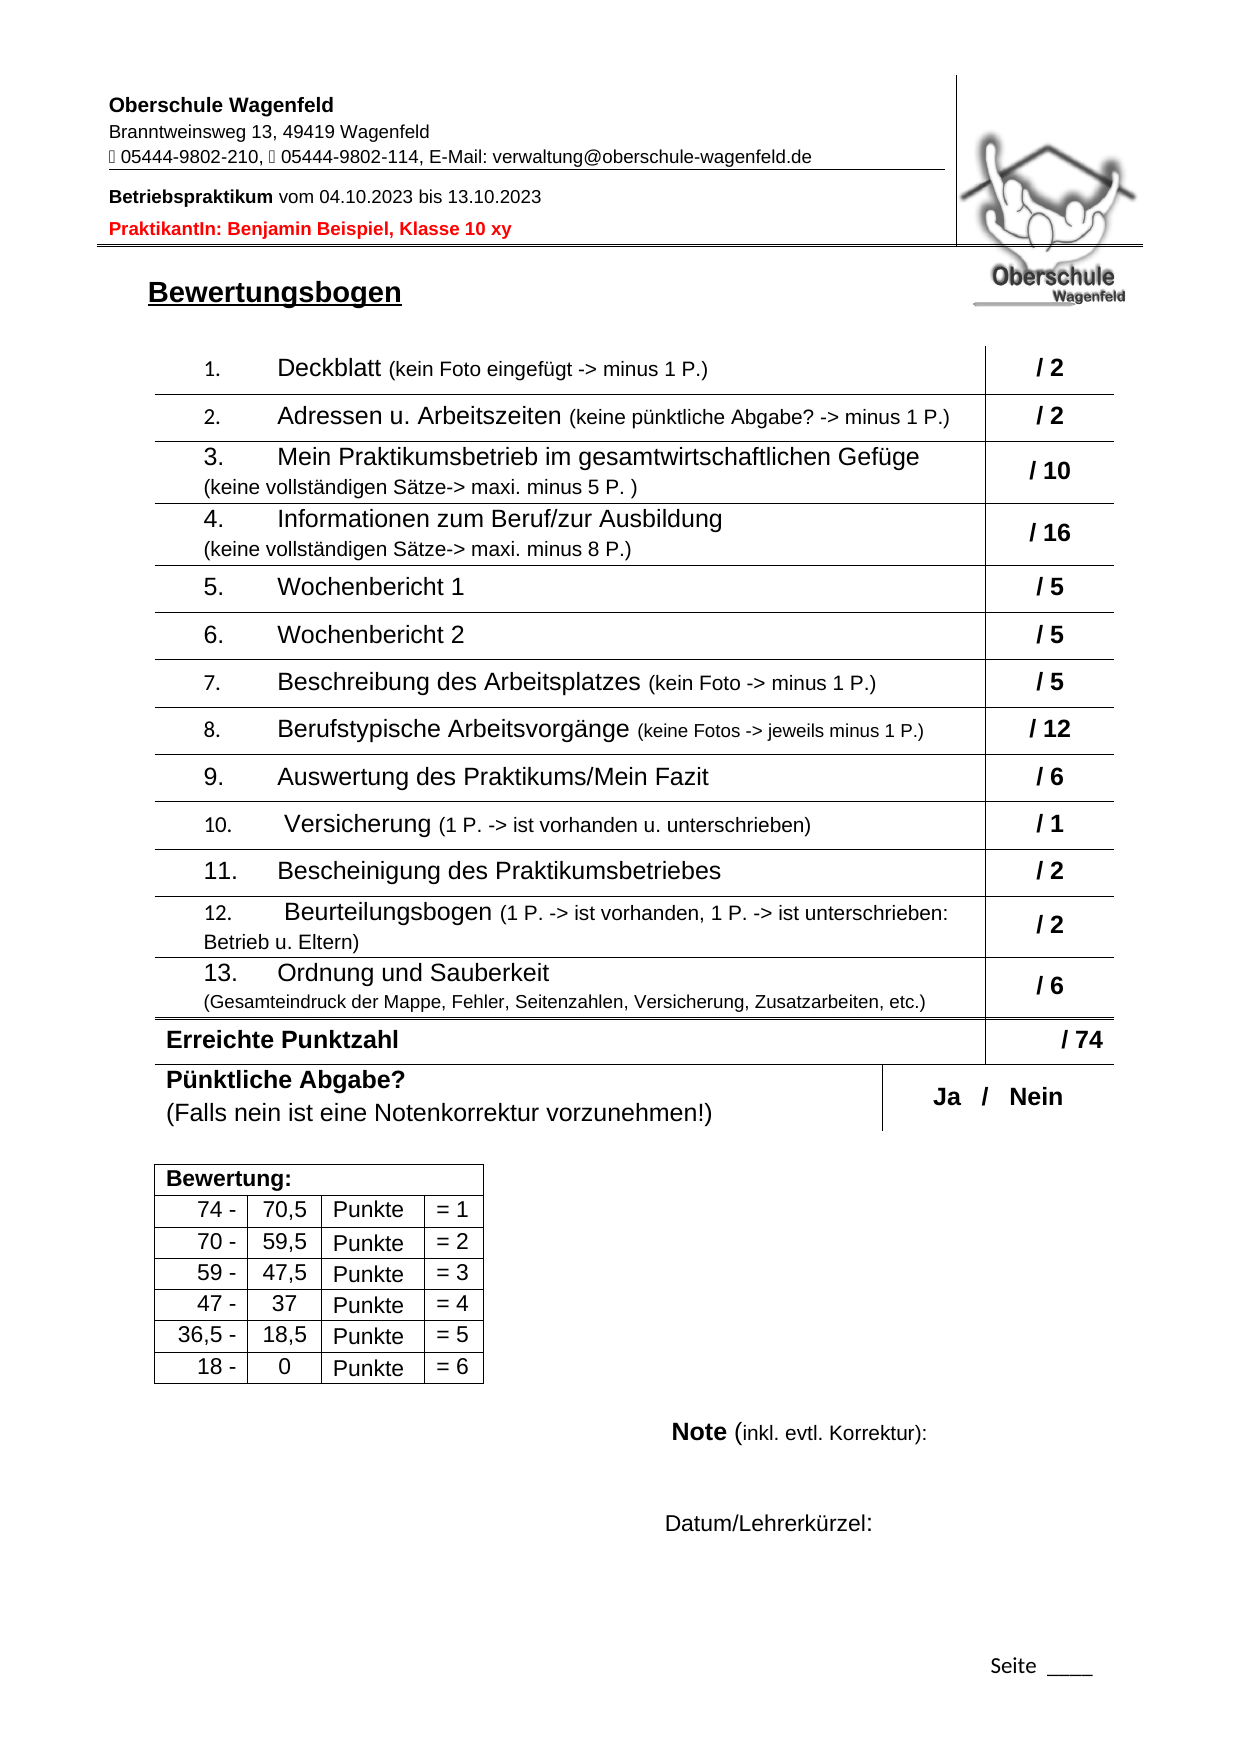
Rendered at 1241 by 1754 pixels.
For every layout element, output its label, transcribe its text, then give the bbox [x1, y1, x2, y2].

table_cell Punkte [322, 1321, 424, 1352]
table_cell = 6 [425, 1353, 483, 1383]
table_cell 70 - [155, 1228, 247, 1258]
table_cell Wochenbericht 1 [155, 566, 985, 612]
table_cell / 5 [986, 566, 1114, 612]
table_cell 36,5 - [155, 1321, 247, 1352]
table_cell / 10 [986, 442, 1114, 503]
table_cell / 6 [986, 755, 1114, 801]
table_cell / 6 [986, 958, 1114, 1017]
text Note (inkl. evtl. Korrektur): [228, 1417, 1093, 1446]
table_cell Versicherung (1 P. -> ist vorhanden u. unterschrieben) [155, 802, 985, 848]
table_cell Bescheinigung des Praktikumsbetriebes [155, 850, 985, 896]
table_cell = 4 [425, 1290, 483, 1320]
text Datum/Lehrerkürzel: [598, 1508, 1093, 1536]
table_cell / 2 [986, 897, 1114, 957]
table_cell Beschreibung des Arbeitsplatzes (kein Foto -> minus 1 P.) [155, 660, 985, 707]
table_cell 0 [248, 1353, 321, 1383]
table_cell / 2 [986, 850, 1114, 896]
table_cell / 12 [986, 708, 1114, 754]
table_cell / 74 [986, 1020, 1114, 1064]
table_cell Pünktliche Abgabe? (Falls nein ist eine Notenkorrektur vorzunehmen!) [155, 1065, 882, 1131]
text Bewertungsbogen [148, 275, 1093, 308]
table_cell 59 - [155, 1259, 247, 1289]
table_cell 59,5 [248, 1228, 321, 1258]
table_header / 2 [986, 346, 1114, 394]
table_cell / 16 [986, 504, 1114, 565]
table_cell Mein Praktikumsbetrieb im gesamtwirtschaftlichen Gefüge (keine vollständigen Sätze-> maxi. minus 5 P. ) [155, 442, 985, 503]
table_cell Punkte [322, 1259, 424, 1289]
table_cell Punkte [322, 1353, 424, 1383]
table_cell Erreichte Punktzahl [155, 1020, 985, 1064]
table_cell = 2 [425, 1228, 483, 1258]
table_cell = 3 [425, 1259, 483, 1289]
table_cell = 5 [425, 1321, 483, 1352]
table_cell / 2 [986, 395, 1114, 441]
table_cell Auswertung des Praktikums/Mein Fazit [155, 755, 985, 801]
table_cell Ordnung und Sauberkeit (Gesamteindruck der Mappe, Fehler, Seitenzahlen, Versicherung, Zusatzarbeiten, etc.) [155, 958, 985, 1017]
table_cell Adressen u. Arbeitszeiten (keine pünktliche Abgabe? -> minus 1 P.) [155, 395, 985, 441]
table_cell 47 - [155, 1290, 247, 1320]
table_cell Beurteilungsbogen (1 P. -> ist vorhanden, 1 P. -> ist unterschrieben: Betrieb u. Eltern) [155, 897, 985, 957]
table_cell = 1 [425, 1196, 483, 1227]
table_cell 47,5 [248, 1259, 321, 1289]
table_cell Punkte [322, 1196, 424, 1227]
table_cell 18 - [155, 1353, 247, 1383]
table_cell 70,5 [248, 1196, 321, 1227]
table_cell / 5 [986, 660, 1114, 707]
table_cell Berufstypische Arbeitsvorgänge (keine Fotos -> jeweils minus 1 P.) [155, 708, 985, 754]
table_cell 37 [248, 1290, 321, 1320]
table_cell 74 - [155, 1196, 247, 1227]
table_cell Informationen zum Beruf/zur Ausbildung (keine vollständigen Sätze-> maxi. minus 8 P.) [155, 504, 985, 565]
table_cell / 1 [986, 802, 1114, 848]
table_header Bewertung: [155, 1165, 483, 1195]
table_cell 18,5 [248, 1321, 321, 1352]
table_header Deckblatt (kein Foto eingefügt -> minus 1 P.) [155, 346, 985, 394]
table_cell Punkte [322, 1228, 424, 1258]
table_cell / 5 [986, 613, 1114, 659]
table_cell Ja / Nein [883, 1065, 1114, 1131]
table_cell Punkte [322, 1290, 424, 1320]
table_cell Wochenbericht 2 [155, 613, 985, 659]
